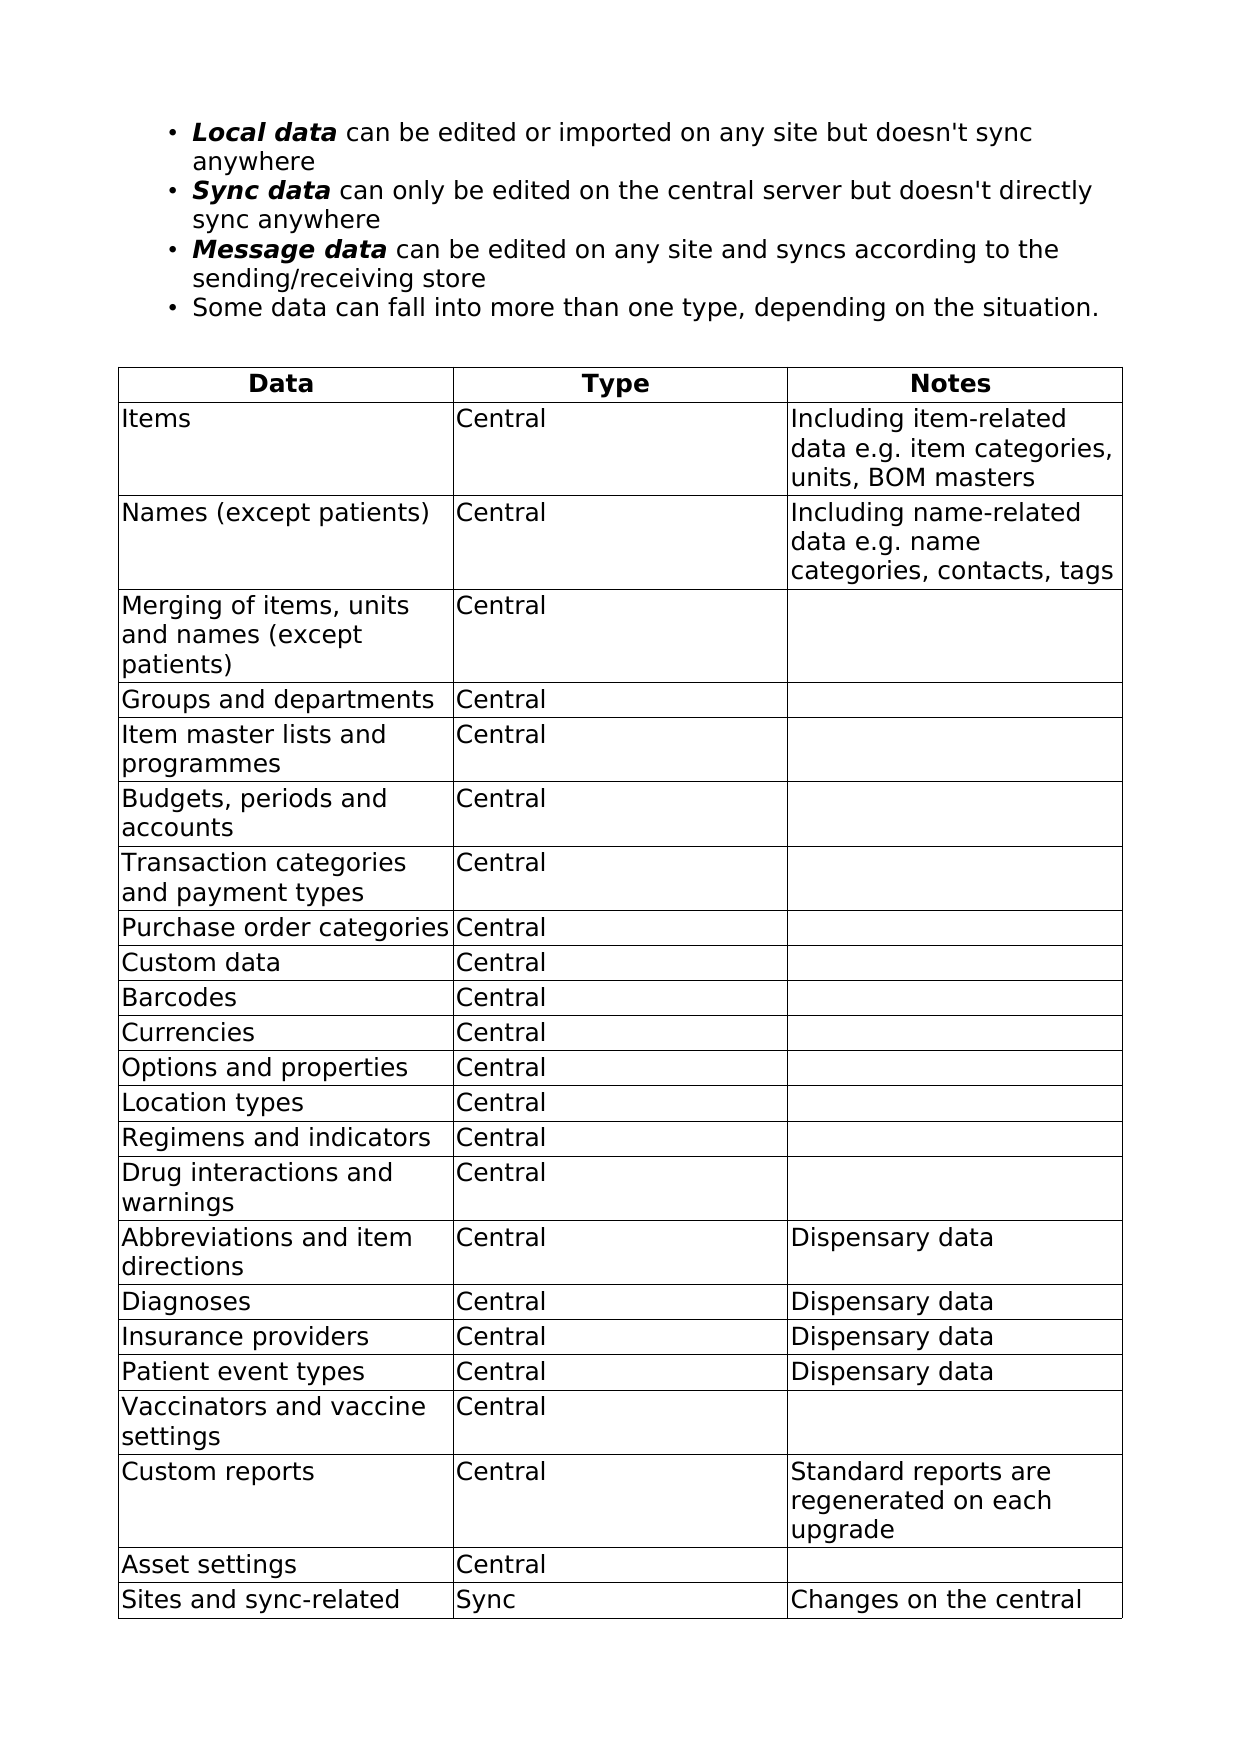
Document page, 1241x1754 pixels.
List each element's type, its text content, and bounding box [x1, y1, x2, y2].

table_cell [788, 1016, 1122, 1050]
table_header Notes [788, 368, 1122, 402]
table_cell Vaccinators and vaccine settings [119, 1391, 453, 1454]
table_cell Changes on the central [788, 1583, 1122, 1617]
table_cell Central [454, 946, 787, 980]
table_cell Central [454, 1320, 787, 1354]
table_cell Central [454, 1157, 787, 1220]
table_cell Central [454, 1285, 787, 1319]
table_cell Diagnoses [119, 1285, 453, 1319]
table_cell Names (except patients) [119, 496, 453, 588]
table_cell Central [454, 782, 787, 846]
table_cell Location types [119, 1086, 453, 1121]
table_cell Currencies [119, 1016, 453, 1050]
table_cell Central [454, 496, 787, 588]
table_cell Custom data [119, 946, 453, 980]
table_cell Central [454, 403, 787, 495]
table_cell [788, 718, 1122, 781]
list Local data can be edited or imported on any site but doesn't sync anywhere [177, 118, 1122, 176]
table_cell [788, 590, 1122, 682]
table_cell Central [454, 683, 787, 717]
table_cell Central [454, 1355, 787, 1389]
table_cell Central [454, 981, 787, 1015]
table_cell Sites and sync-related [119, 1583, 453, 1617]
table_cell [788, 1122, 1122, 1156]
table_cell Transaction categories and payment types [119, 847, 453, 910]
table_cell Budgets, periods and accounts [119, 782, 453, 846]
table_cell Standard reports are regenerated on each upgrade [788, 1455, 1122, 1547]
table_cell Central [454, 1391, 787, 1454]
table_cell Central [454, 1221, 787, 1284]
table_cell Drug interactions and warnings [119, 1157, 453, 1220]
table_cell Central [454, 1122, 787, 1156]
table_cell Central [454, 1016, 787, 1050]
table_cell [788, 782, 1122, 846]
table_cell Insurance providers [119, 1320, 453, 1354]
list Some data can fall into more than one type, depending on the situation. [177, 293, 1122, 322]
table_cell Central [454, 1051, 787, 1085]
table_header Data [119, 368, 453, 402]
table_cell Central [454, 847, 787, 910]
table_cell [788, 1051, 1122, 1085]
table_cell [788, 911, 1122, 945]
list Sync data can only be edited on the central server but doesn't directly sync anywhere [177, 176, 1122, 235]
table_cell Central [454, 911, 787, 945]
table_cell Dispensary data [788, 1355, 1122, 1389]
table_cell [788, 847, 1122, 910]
table_cell Abbreviations and item directions [119, 1221, 453, 1284]
table_cell Central [454, 1455, 787, 1547]
table_cell [788, 1391, 1122, 1454]
table_cell Asset settings [119, 1548, 453, 1582]
table_cell Groups and departments [119, 683, 453, 717]
table_cell [788, 1086, 1122, 1121]
table_cell [788, 1548, 1122, 1582]
table_cell Regimens and indicators [119, 1122, 453, 1156]
table_cell Central [454, 1086, 787, 1121]
table_cell Patient event types [119, 1355, 453, 1389]
table_cell [788, 1157, 1122, 1220]
table_cell Central [454, 718, 787, 781]
table_cell Purchase order categories [119, 911, 453, 945]
table_cell Dispensary data [788, 1320, 1122, 1354]
table_cell Item master lists and programmes [119, 718, 453, 781]
table_cell Dispensary data [788, 1221, 1122, 1284]
table_cell Items [119, 403, 453, 495]
table_cell Options and properties [119, 1051, 453, 1085]
table_cell [788, 981, 1122, 1015]
table_cell [788, 946, 1122, 980]
table_cell Central [454, 1548, 787, 1582]
table_header Type [454, 368, 787, 402]
list Message data can be edited on any site and syncs according to the sending/receiving store [177, 235, 1122, 293]
table_cell Dispensary data [788, 1285, 1122, 1319]
table_cell Barcodes [119, 981, 453, 1015]
table_cell Including name-related data e.g. name categories, contacts, tags [788, 496, 1122, 588]
table_cell [788, 683, 1122, 717]
table_cell Including item-related data e.g. item categories, units, BOM masters [788, 403, 1122, 495]
table_cell Sync [454, 1583, 787, 1617]
table_cell Merging of items, units and names (except patients) [119, 590, 453, 682]
table_cell Custom reports [119, 1455, 453, 1547]
table_cell Central [454, 590, 787, 682]
